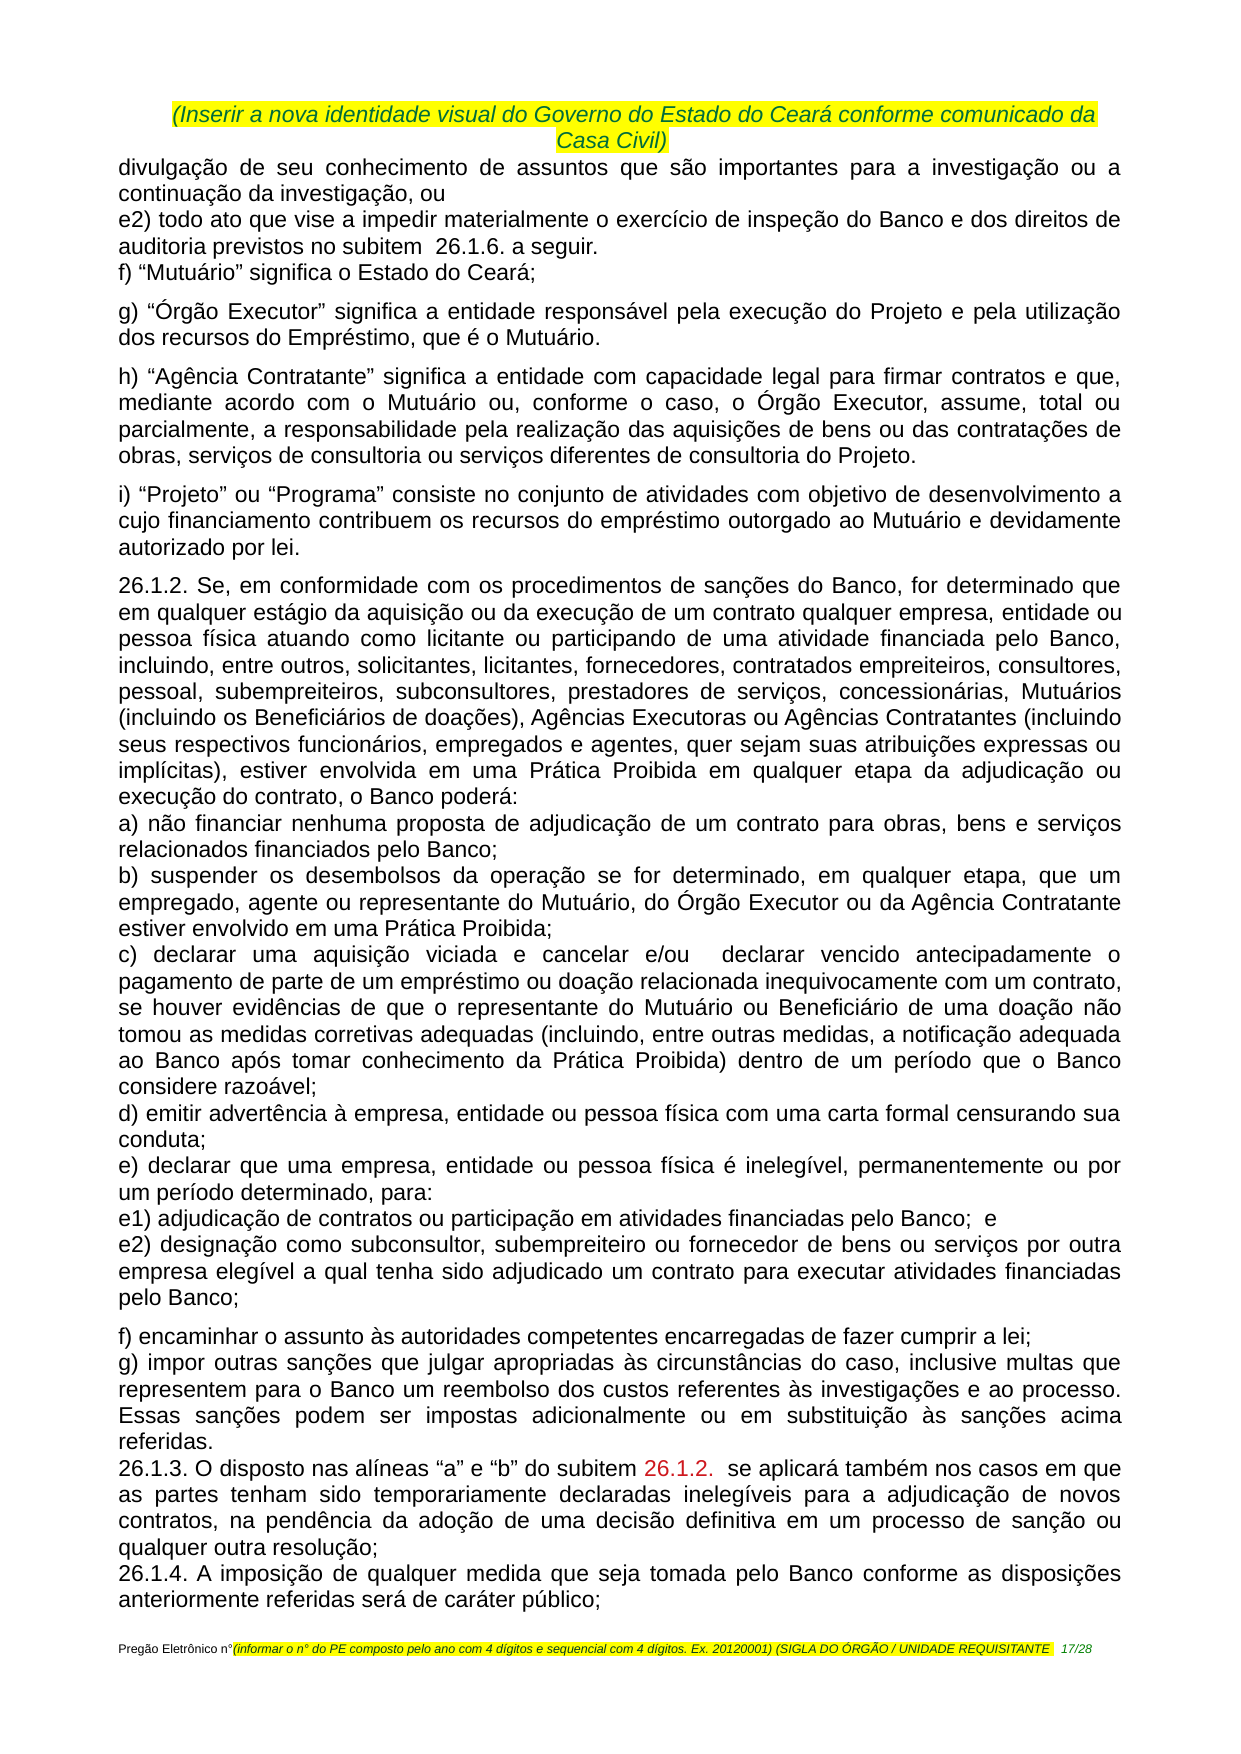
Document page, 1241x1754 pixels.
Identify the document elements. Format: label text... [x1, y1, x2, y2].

text e) declarar que uma empresa, entidade ou pessoa física é inelegível, permanentemente ou por um período determinado, para: [118, 1152, 1122, 1205]
text divulgação de seu conhecimento de assuntos que são importantes para a investigação ou a continuação da investigação, ou [118, 153, 1122, 206]
text e2) designação como subconsultor, subempreiteiro ou fornecedor de bens ou serviços por outra empresa elegível a qual tenha sido adjudicado um contrato para executar atividades financiadas pelo Banco; [118, 1231, 1122, 1310]
text h) “Agência Contratante” significa a entidade com capacidade legal para firmar contratos e que, mediante acordo com o Mutuário ou, conforme o caso, o Órgão Executor, assume, total ou parcialmente, a responsabilidade pela realização das aquisições de bens ou das contratações de obras, serviços de consultoria ou serviços diferentes de consultoria do Projeto. [118, 363, 1122, 468]
text g) impor outras sanções que julgar apropriadas às circunstâncias do caso, inclusive multas que representem para o Banco um reembolso dos custos referentes às investigações e ao processo. Essas sanções podem ser impostas adicionalmente ou em substituição às sanções acima referidas. [118, 1349, 1122, 1455]
text 26.1.2. Se, em conformidade com os procedimentos de sanções do Banco, for determinado que em qualquer estágio da aquisição ou da execução de um contrato qualquer empresa, entidade ou pessoa física atuando como licitante ou participando de uma atividade financiada pelo Banco, incluindo, entre outros, solicitantes, licitantes, fornecedores, contratados empreiteiros, consultores, pessoal, subempreiteiros, subconsultores, prestadores de serviços, concessionárias, Mutuários (incluindo os Beneficiários de doações), Agências Executoras ou Agências Contratantes (incluindo seus respectivos funcionários, empregados e agentes, quer sejam suas atribuições expressas ou implícitas), estiver envolvida em uma Prática Proibida em qualquer etapa da adjudicação ou execução do contrato, o Banco poderá: [118, 572, 1122, 810]
text b) suspender os desembolsos da operação se for determinado, em qualquer etapa, que um empregado, agente ou representante do Mutuário, do Órgão Executor ou da Agência Contratante estiver envolvido em uma Prática Proibida; [118, 862, 1122, 941]
text e1) adjudicação de contratos ou participação em atividades financiadas pelo Banco; e [118, 1205, 1122, 1231]
text 26.1.3. O disposto nas alíneas “a” e “b” do subitem 26.1.2. se aplicará também nos casos em que as partes tenham sido temporariamente declaradas inelegíveis para a adjudicação de novos contratos, na pendência da adoção de uma decisão definitiva em um processo de sanção ou qualquer outra resolução; [118, 1455, 1122, 1560]
text d) emitir advertência à empresa, entidade ou pessoa física com uma carta formal censurando sua conduta; [118, 1099, 1122, 1152]
text f) “Mutuário” significa o Estado do Ceará; [118, 259, 1122, 285]
text g) “Órgão Executor” significa a entidade responsável pela execução do Projeto e pela utilização dos recursos do Empréstimo, que é o Mutuário. [118, 298, 1122, 351]
text e2) todo ato que vise a impedir materialmente o exercício de inspeção do Banco e dos direitos de auditoria previstos no subitem 26.1.6. a seguir. [118, 206, 1122, 259]
text 26.1.4. A imposição de qualquer medida que seja tomada pelo Banco conforme as disposições anteriormente referidas será de caráter público; [118, 1560, 1122, 1613]
text f) encaminhar o assunto às autoridades competentes encarregadas de fazer cumprir a lei; [118, 1323, 1122, 1349]
text a) não financiar nenhuma proposta de adjudicação de um contrato para obras, bens e serviços relacionados financiados pelo Banco; [118, 810, 1122, 862]
text i) “Projeto” ou “Programa” consiste no conjunto de atividades com objetivo de desenvolvimento a cujo financiamento contribuem os recursos do empréstimo outorgado ao Mutuário e devidamente autorizado por lei. [118, 481, 1122, 560]
text c) declarar uma aquisição viciada e cancelar e/ou declarar vencido antecipadamente o pagamento de parte de um empréstimo ou doação relacionada inequivocamente com um contrato, se houver evidências de que o representante do Mutuário ou Beneficiário de uma doação não tomou as medidas corretivas adequadas (incluindo, entre outras medidas, a notificação adequada ao Banco após tomar conhecimento da Prática Proibida) dentro de um período que o Banco considere razoável; [118, 941, 1122, 1099]
